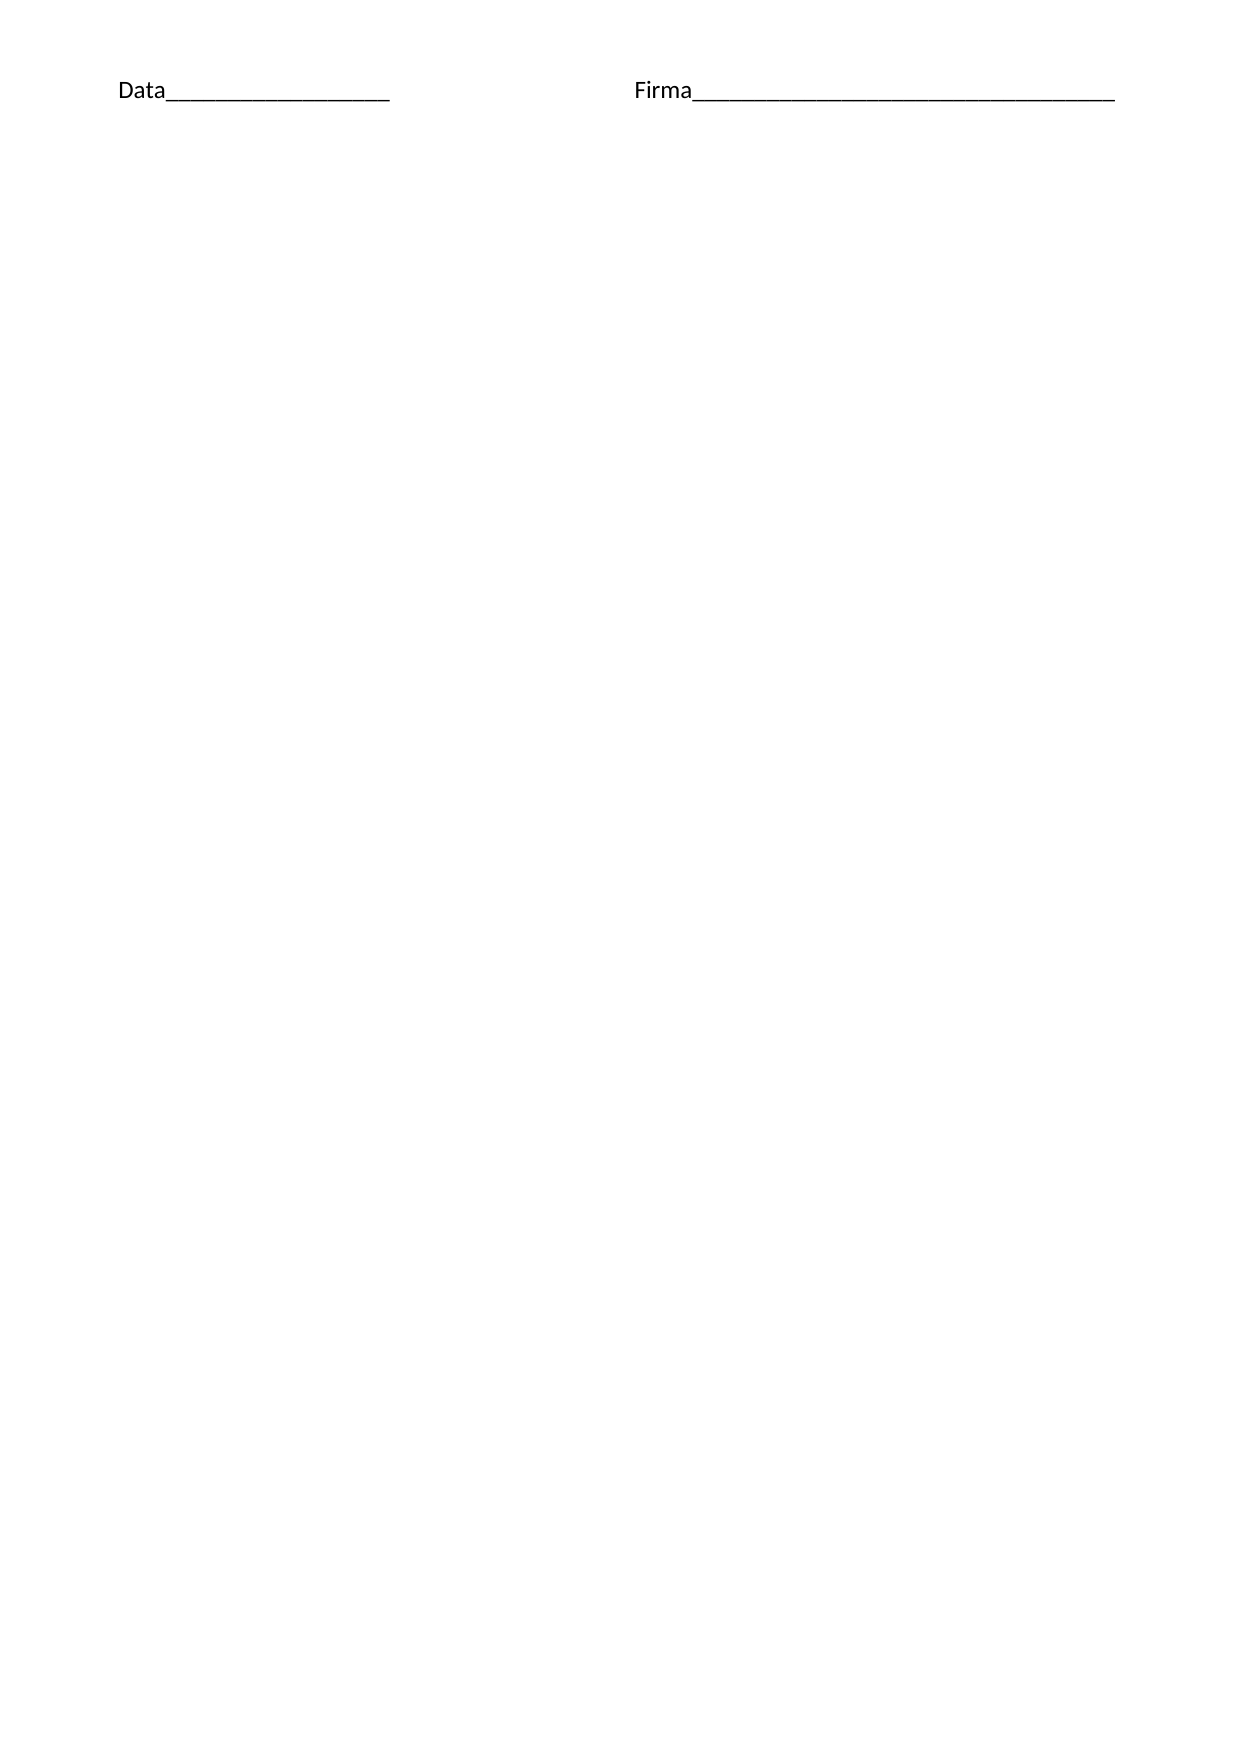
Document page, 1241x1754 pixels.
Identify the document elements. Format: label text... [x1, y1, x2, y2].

text Data__________________ Firma__________________________________ [118, 74, 1167, 104]
